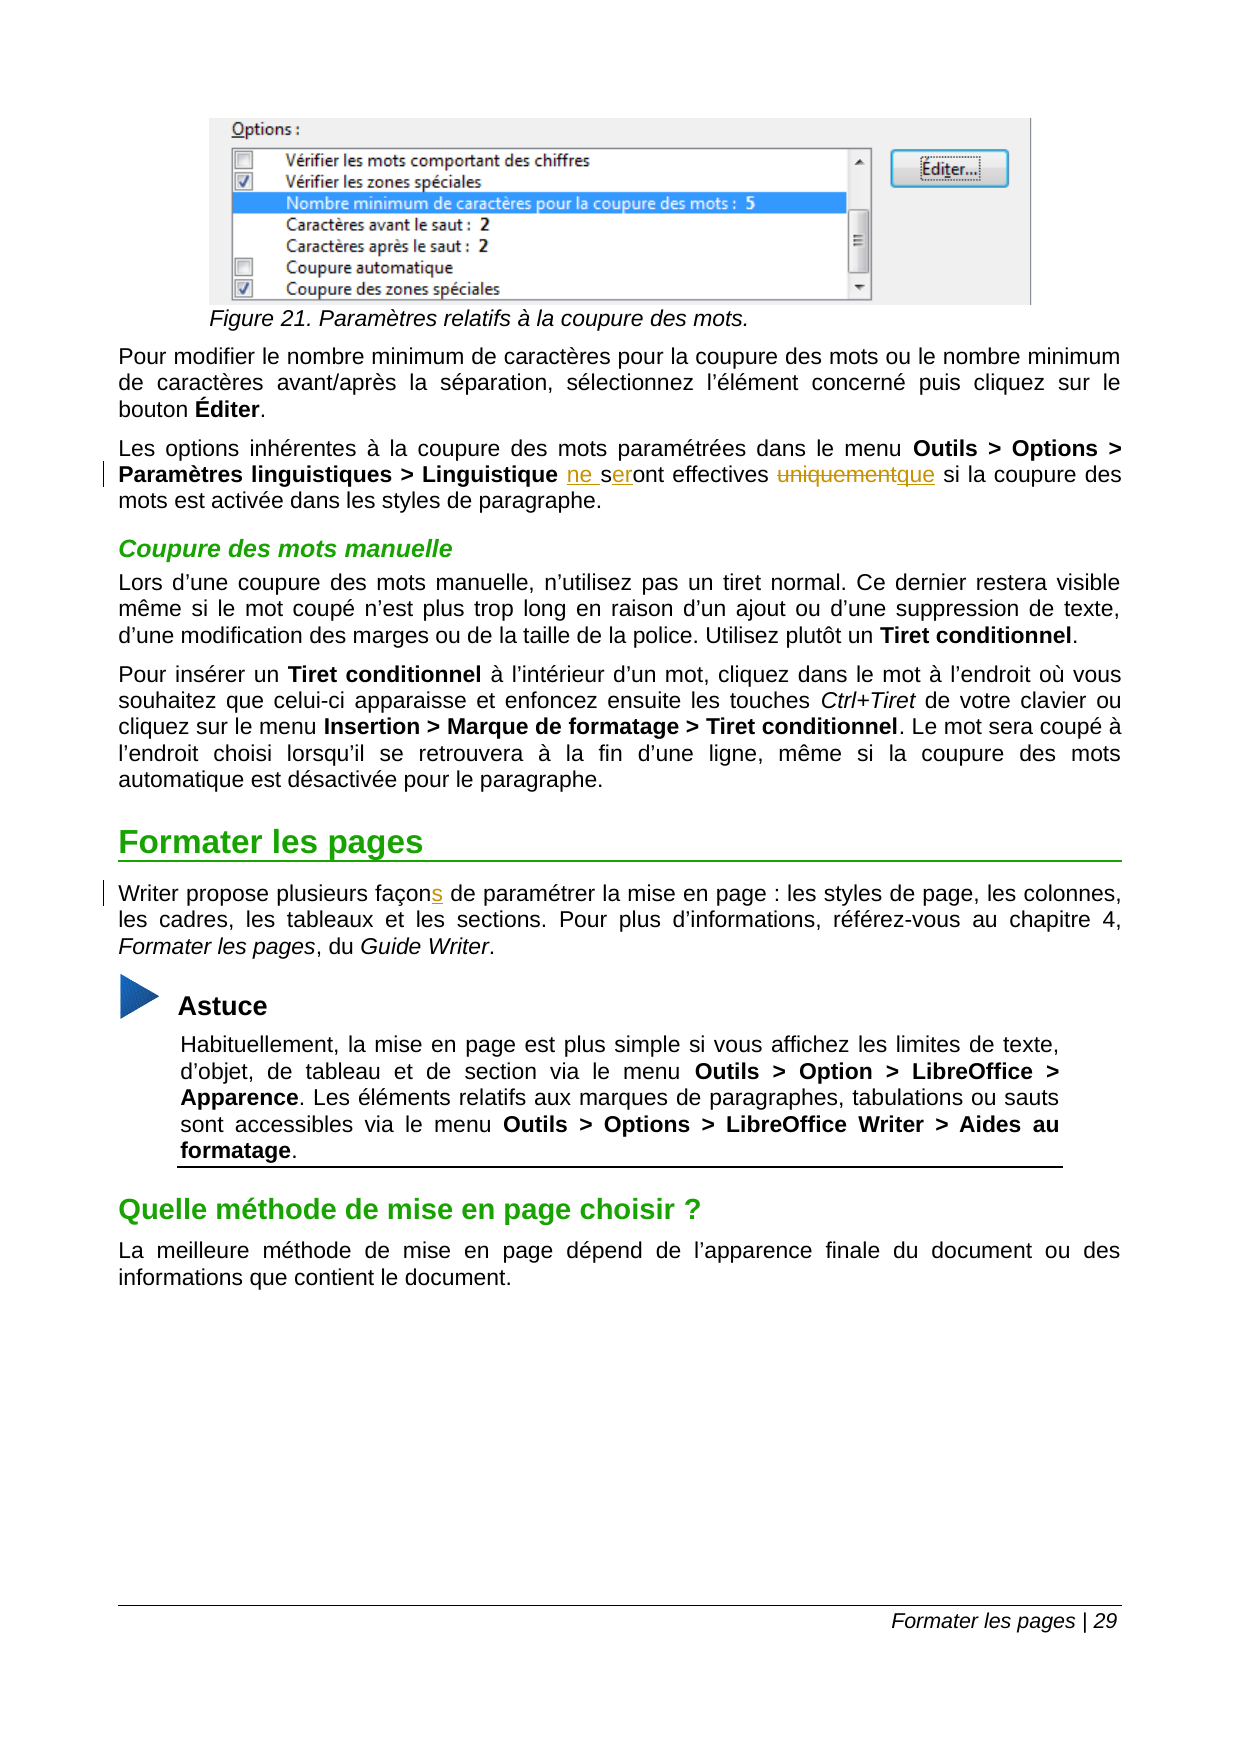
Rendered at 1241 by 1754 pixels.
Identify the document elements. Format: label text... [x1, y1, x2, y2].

subtitle Astuce [118, 972, 1122, 1021]
text Writer propose plusieurs façons de paramétrer la mise en page : les styles de page, les colonnes, les cadres, les tableaux et les sections. Pour plus d’informations, référez-vous au chapitre 4, Formater les pages, du Guide Writer. [118, 880, 1122, 959]
subtitle Formater les pages [118, 822, 1122, 860]
subtitle Quelle méthode de mise en page choisir ? [118, 1192, 1122, 1226]
text Pour modifier le nombre minimum de caractères pour la coupure des mots ou le nombre minimum de caractères avant/après la séparation, sélectionnez l’élément concerné puis cliquez sur le bouton Éditer. [118, 343, 1122, 422]
text Pour insérer un Tiret conditionnel à l’intérieur d’un mot, cliquez dans le mot à l’endroit où vous souhaitez que celui-ci apparaisse et enfoncez ensuite les touches Ctrl+Tiret de votre clavier ou cliquez sur le menu Insertion > Marque de formatage > Tiret conditionnel. Le mot sera coupé à l’endroit choisi lorsqu’il se retrouvera à la fin d’une ligne, même si la coupure des mots automatique est désactivée pour le paragraphe. [118, 661, 1122, 792]
text Figure 21. Paramètres relatifs à la coupure des mots. [209, 305, 1031, 331]
subtitle Coupure des mots manuelle [118, 534, 1122, 563]
picture [209, 118, 1032, 305]
text La meilleure méthode de mise en page dépend de l’apparence finale du document ou des informations que contient le document. [118, 1237, 1122, 1290]
text Les options inhérentes à la coupure des mots paramétrées dans le menu Outils > Options > Paramètres linguistiques > Linguistique ne seront effectives que si la coupure des mots est activée dans les styles de paragraphe. [118, 434, 1122, 514]
text Habituellement, la mise en page est plus simple si vous affichez les limites de texte, d’objet, de tableau et de section via le menu Outils > Option > LibreOffice > Apparence. Les éléments relatifs aux marques de paragraphes, tabulations ou sauts sont accessibles via le menu Outils > Options > LibreOffice Writer > Aides au formatage. [177, 1028, 1063, 1166]
text Lors d’une coupure des mots manuelle, n’utilisez pas un tiret normal. Ce dernier restera visible même si le mot coupé n’est plus trop long en raison d’un ajout ou d’une suppression de texte, d’une modification des marges ou de la taille de la police. Utilisez plutôt un Tiret conditionnel. [118, 569, 1122, 648]
